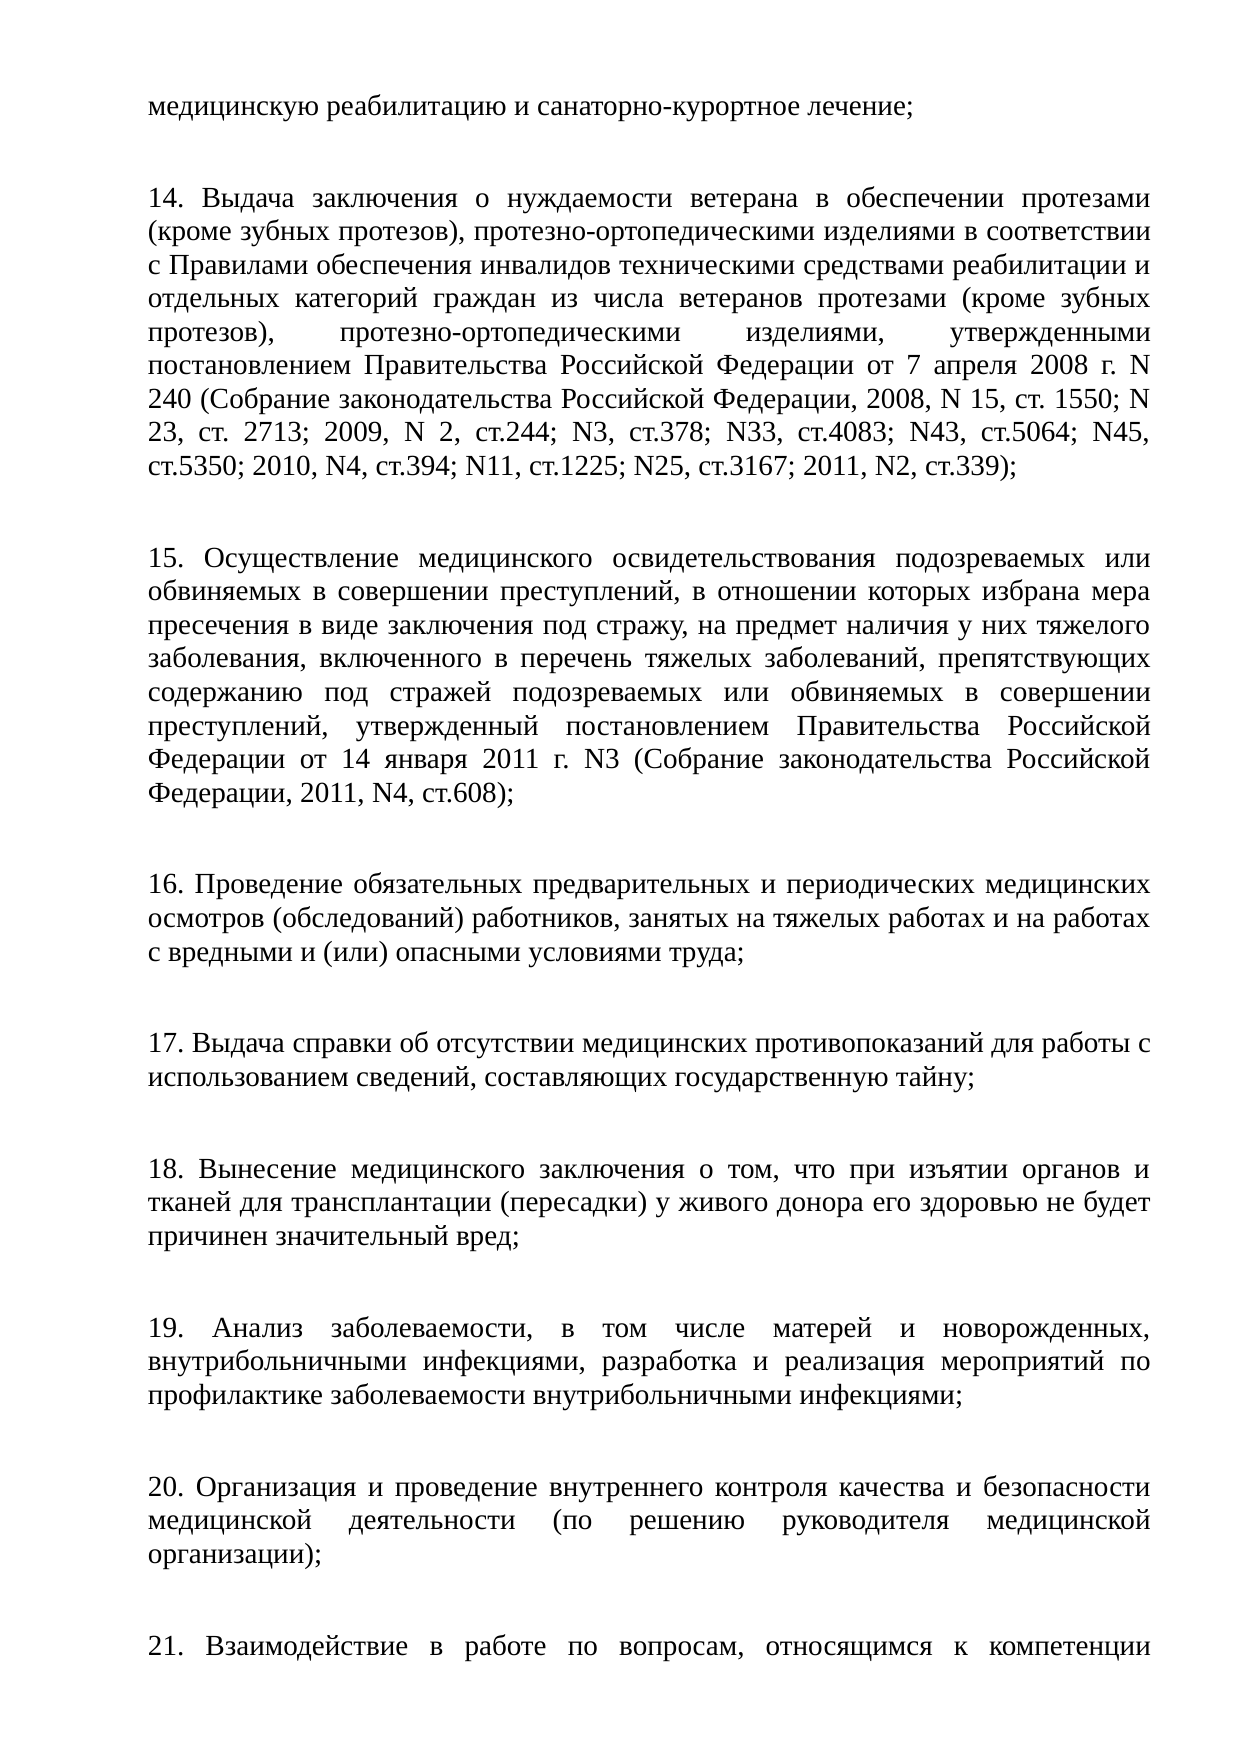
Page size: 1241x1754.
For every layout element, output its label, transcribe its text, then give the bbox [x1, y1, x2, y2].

text 15. Осуществление медицинского освидетельствования подозреваемых или обвиняемых в совершении преступлений, в отношении которых избрана мера пресечения в виде заключения под стражу, на предмет наличия у них тяжелого заболевания, включенного в перечень тяжелых заболеваний, препятствующих содержанию под стражей подозреваемых или обвиняемых в совершении преступлений, утвержденный постановлением Правительства Российской Федерации от 14 января 2011 г. N3 (Собрание законодательства Российской Федерации, 2011, N4, ст.608); [148, 540, 1152, 808]
text 18. Вынесение медицинского заключения о том, что при изъятии органов и тканей для трансплантации (пересадки) у живого донора его здоровью не будет причинен значительный вред; [148, 1151, 1152, 1252]
text 19. Анализ заболеваемости, в том числе матерей и новорожденных, внутрибольничными инфекциями, разработка и реализация мероприятий по профилактике заболеваемости внутрибольничными инфекциями; [148, 1310, 1152, 1411]
text 21. Взаимодействие в работе по вопросам, относящимся к компетенции [148, 1628, 1152, 1661]
text 20. Организация и проведение внутреннего контроля качества и безопасности медицинской деятельности (по решению руководителя медицинской организации); [148, 1469, 1152, 1569]
text медицинскую реабилитацию и санаторно-курортное лечение; [148, 88, 1152, 121]
text 17. Выдача справки об отсутствии медицинских противопоказаний для работы с использованием сведений, составляющих государственную тайну; [148, 1026, 1152, 1093]
text 16. Проведение обязательных предварительных и периодических медицинских осмотров (обследований) работников, занятых на тяжелых работах и на работах с вредными и (или) опасными условиями труда; [148, 867, 1152, 967]
text 14. Выдача заключения о нуждаемости ветерана в обеспечении протезами (кроме зубных протезов), протезно-ортопедическими изделиями в соответствии с Правилами обеспечения инвалидов техническими средствами реабилитации и отдельных категорий граждан из числа ветеранов протезами (кроме зубных протезов), протезно-ортопедическими изделиями, утвержденными постановлением Правительства Российской Федерации от 7 апреля 2008 г. N 240 (Собрание законодательства Российской Федерации, 2008, N 15, ст. 1550; N 23, ст. 2713; 2009, N 2, ст.244; N3, ст.378; N33, ст.4083; N43, ст.5064; N45, ст.5350; 2010, N4, ст.394; N11, ст.1225; N25, ст.3167; 2011, N2, ст.339); [148, 180, 1152, 482]
